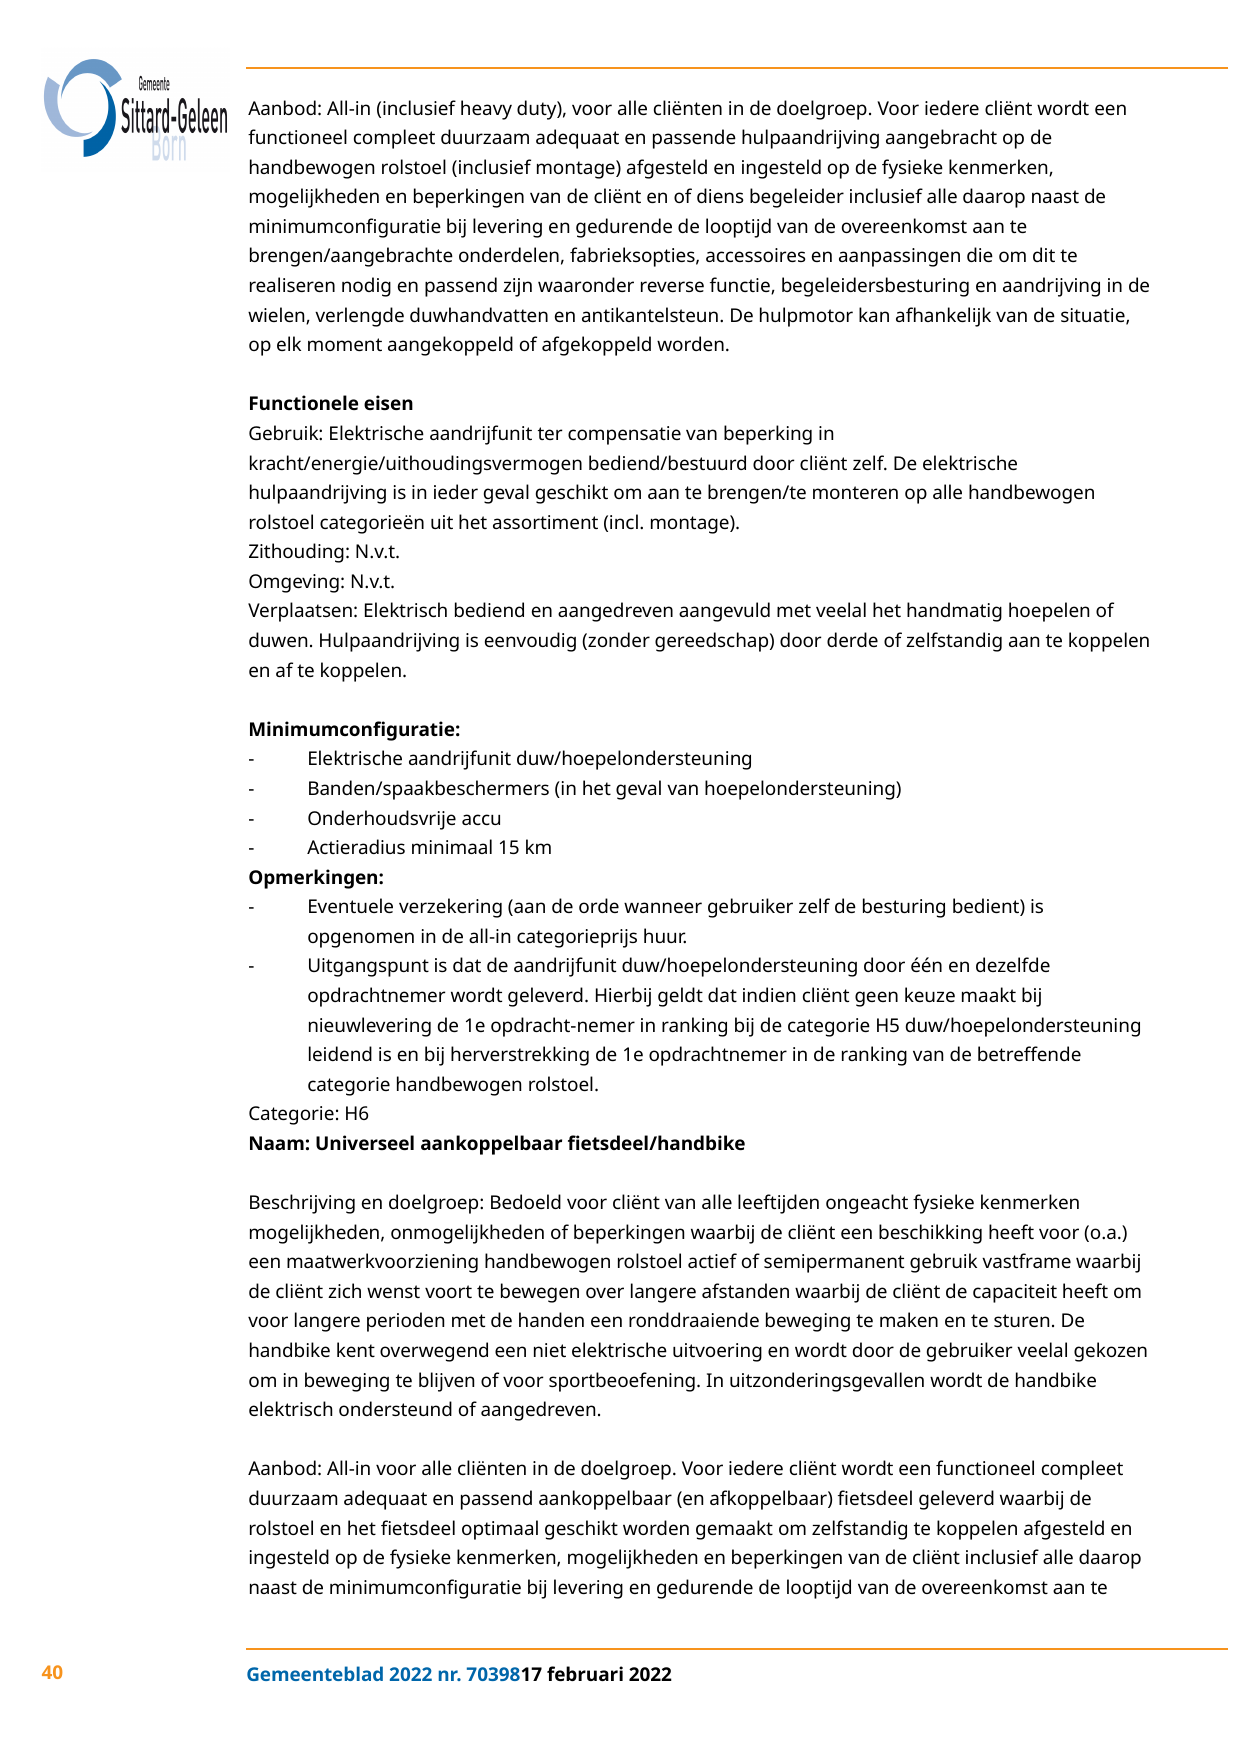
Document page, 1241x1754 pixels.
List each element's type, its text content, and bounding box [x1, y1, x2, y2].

text Zithouding: N.v.t. [248, 538, 1152, 564]
picture [41, 47, 231, 172]
text Categorie: H6 [248, 1101, 1152, 1126]
text Gebruik: Elektrische aandrijfunit ter compensatie van beperking in kracht/energie/uithoudingsvermogen bediend/bestuurd door cliënt zelf. De elektrische hulpaandrijving is in ieder geval geschikt om aan te brengen/te monteren op alle handbewogen rolstoel categorieën uit het assortiment (incl. montage). [248, 420, 1152, 535]
list Banden/spaakbeschermers (in het geval van hoepelondersteuning) [248, 775, 1152, 801]
text Opmerkingen: [248, 864, 1152, 890]
list Actieradius minimaal 15 km [248, 834, 1152, 860]
text Minimumconfiguratie: [248, 716, 1152, 742]
text Verplaatsen: Elektrisch bediend en aangedreven aangevuld met veelal het handmatig hoepelen of duwen. Hulpaandrijving is eenvoudig (zonder gereedschap) door derde of zelfstandig aan te koppelen en af te koppelen. [248, 598, 1152, 683]
list Eventuele verzekering (aan de orde wanneer gebruiker zelf de besturing bedient) is opgenomen in de all-in categorieprijs huur. [248, 893, 1152, 949]
list Uitgangspunt is dat de aandrijfunit duw/hoepelondersteuning door één en dezelfde opdrachtnemer wordt geleverd. Hierbij geldt dat indien cliënt geen keuze maakt bij nieuwlevering de 1e opdracht-nemer in ranking bij de categorie H5 duw/hoepelondersteuning leidend is en bij herverstrekking de 1e opdrachtnemer in de ranking van de betreffende categorie handbewogen rolstoel. [248, 953, 1152, 1097]
text Naam: Universeel aankoppelbaar fietsdeel/handbike [248, 1130, 1152, 1156]
text Aanbod: All-in (inclusief heavy duty), voor alle cliënten in de doelgroep. Voor iedere cliënt wordt een functioneel compleet duurzaam adequaat en passende hulpaandrijving aangebracht op de handbewogen rolstoel (inclusief montage) afgesteld en ingesteld op de fysieke kenmerken, mogelijkheden en beperkingen van de cliënt en of diens begeleider inclusief alle daarop naast de minimumconfiguratie bij levering en gedurende de looptijd van de overeenkomst aan te brengen/aangebrachte onderdelen, fabrieksopties, accessoires en aanpassingen die om dit te realiseren nodig en passend zijn waaronder reverse functie, begeleidersbesturing en aandrijving in de wielen, verlengde duwhandvatten en antikantelsteun. De hulpmotor kan afhankelijk van de situatie, op elk moment aangekoppeld of afgekoppeld worden. [248, 95, 1152, 357]
text Beschrijving en doelgroep: Bedoeld voor cliënt van alle leeftijden ongeacht fysieke kenmerken mogelijkheden, onmogelijkheden of beperkingen waarbij de cliënt een beschikking heeft voor (o.a.) een maatwerkvoorziening handbewogen rolstoel actief of semipermanent gebruik vastframe waarbij de cliënt zich wenst voort te bewegen over langere afstanden waarbij de cliënt de capaciteit heeft om voor langere perioden met de handen een ronddraaiende beweging te maken en te sturen. De handbike kent overwegend een niet elektrische uitvoering en wordt door de gebruiker veelal gekozen om in beweging te blijven of voor sportbeoefening. In uitzonderingsgevallen wordt de handbike elektrisch ondersteund of aangedreven. [248, 1189, 1152, 1422]
text Omgeving: N.v.t. [248, 568, 1152, 594]
text Functionele eisen [248, 391, 1152, 416]
list Onderhoudsvrije accu [248, 805, 1152, 831]
list Elektrische aandrijfunit duw/hoepelondersteuning [248, 746, 1152, 771]
text Aanbod: All-in voor alle cliënten in de doelgroep. Voor iedere cliënt wordt een functioneel compleet duurzaam adequaat en passend aankoppelbaar (en afkoppelbaar) fietsdeel geleverd waarbij de rolstoel en het fietsdeel optimaal geschikt worden gemaakt om zelfstandig te koppelen afgesteld en ingesteld op de fysieke kenmerken, mogelijkheden en beperkingen van de cliënt inclusief alle daarop naast de minimumconfiguratie bij levering en gedurende de looptijd van de overeenkomst aan te [248, 1456, 1152, 1600]
